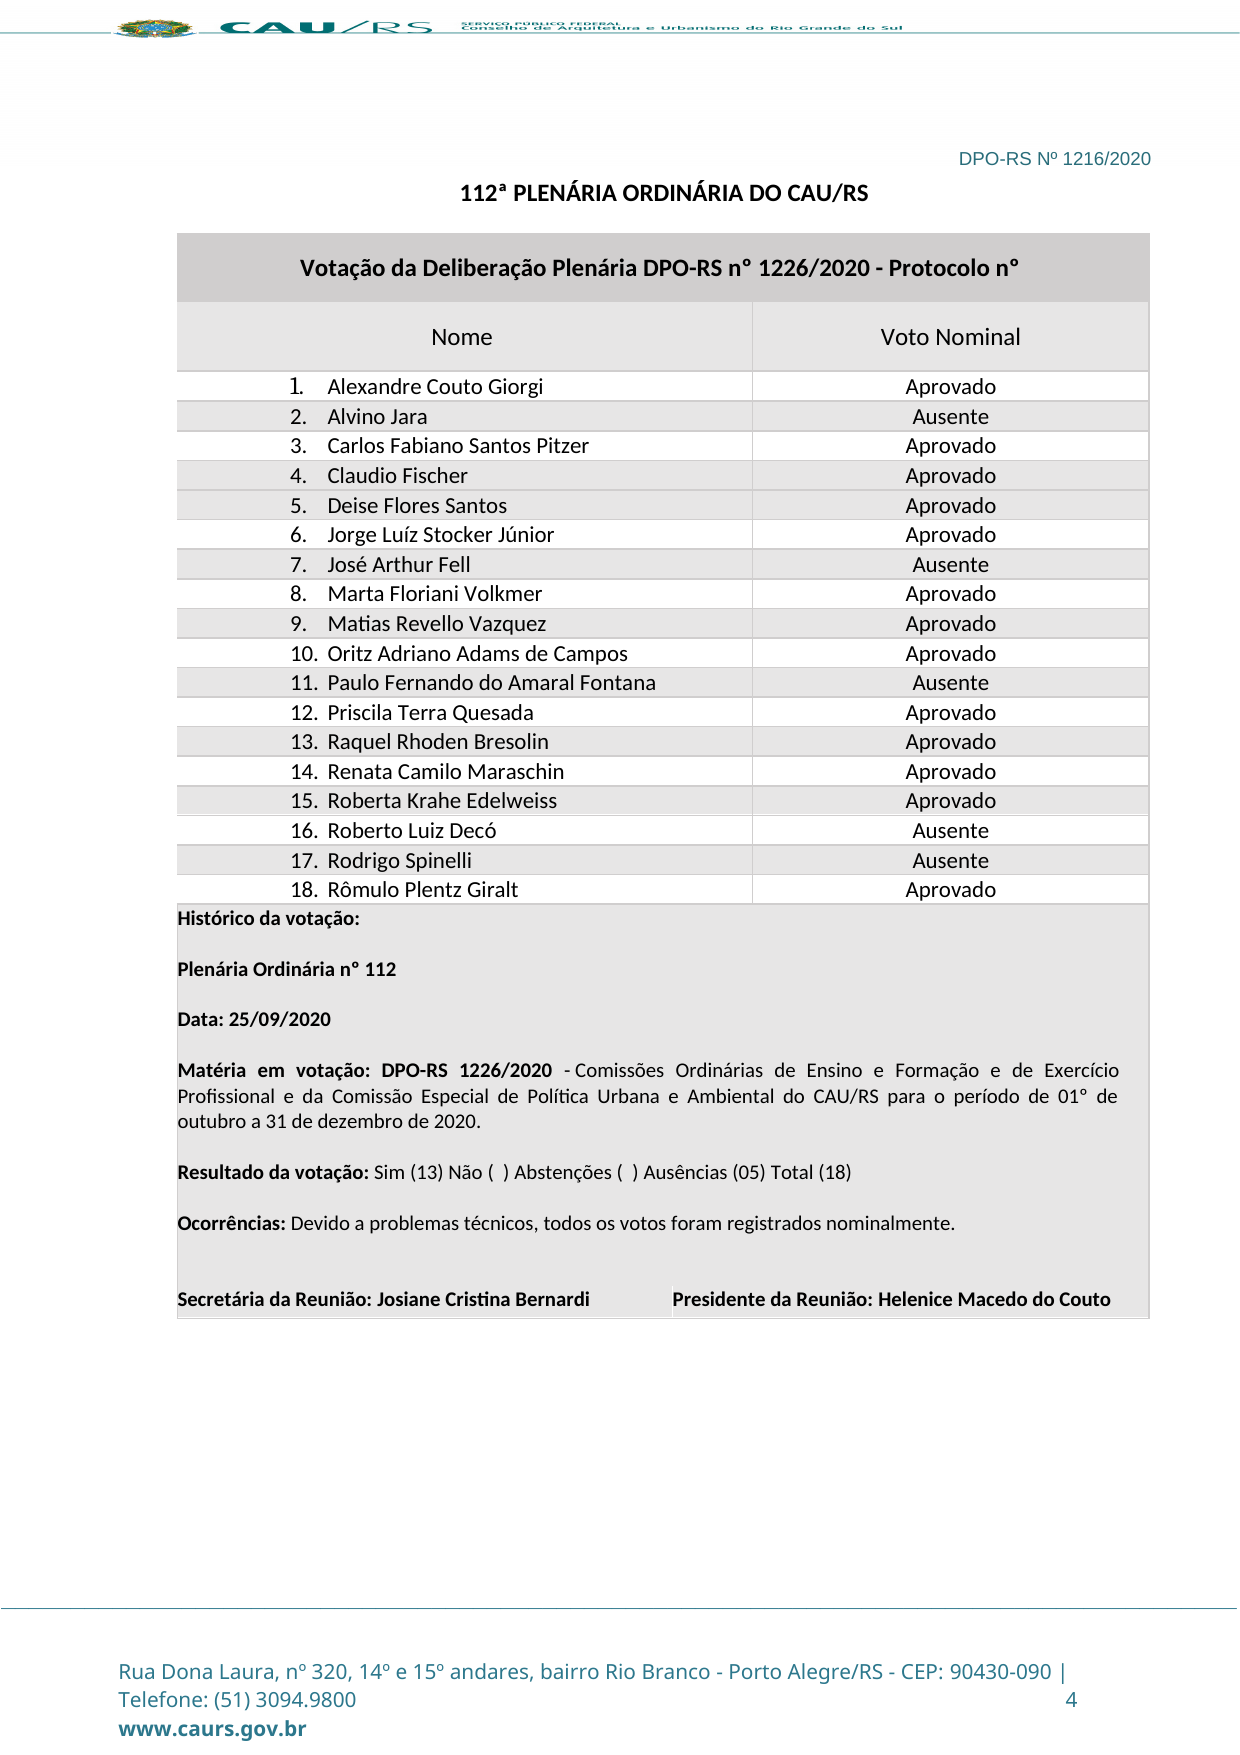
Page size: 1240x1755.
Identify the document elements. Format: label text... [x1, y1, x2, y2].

table_cell Rodrigo Spinelli [177, 846, 752, 874]
table_cell Aprovado [753, 580, 1148, 607]
table_cell José Arthur Fell [177, 550, 752, 578]
table_cell Presidente da Reunião: Helenice Macedo do Couto [673, 1286, 1148, 1317]
table_cell Raquel Rhoden Bresolin [177, 727, 752, 755]
table_cell Data: 25/09/2020 Matéria em votação: DPO-RS 1226/2020 - Comissões Ordinárias de Ensino e Formação e de Exercício Profissional e da Comissão Especial de Política Urbana e Ambiental do CAU/RS para o período de 01º de outubro a 31 de dezembro de 2020. [178, 1007, 1148, 1159]
table_cell Alvino Jara [177, 402, 752, 430]
table_cell Resultado da votação: Sim (13) Não ( ) Abstenções ( ) Ausências (05) Total (18) [178, 1159, 1148, 1210]
table_cell Ausente [753, 402, 1148, 430]
table_cell Oritz Adriano Adams de Campos [177, 639, 752, 667]
table_cell Alexandre Couto Giorgi [177, 372, 752, 400]
table_cell Claudio Fischer [177, 461, 752, 489]
table_cell Secretária da Reunião: Josiane Cristina Bernardi [178, 1286, 672, 1317]
table_cell Deise Flores Santos [177, 491, 752, 519]
table_cell Roberto Luiz Decó [177, 816, 752, 844]
table_cell Histórico da votação: [178, 905, 1148, 956]
table_cell Aprovado [753, 372, 1148, 400]
table_cell Aprovado [753, 639, 1148, 667]
table_cell Aprovado [753, 520, 1148, 548]
table_cell Ocorrências: Devido a problemas técnicos, todos os votos foram registrados nominalmente. [178, 1210, 1148, 1286]
table_cell Aprovado [753, 875, 1148, 903]
table_cell Roberta Krahe Edelweiss [177, 787, 752, 814]
table_cell Marta Floriani Volkmer [177, 580, 752, 607]
table_cell Aprovado [753, 757, 1148, 785]
table_cell Aprovado [753, 491, 1148, 519]
table_cell Carlos Fabiano Santos Pitzer [177, 432, 752, 459]
table_cell Aprovado [753, 787, 1148, 814]
table_cell Paulo Fernando do Amaral Fontana [177, 668, 752, 696]
table_cell Ausente [753, 846, 1148, 874]
table_cell Voto Nominal [753, 302, 1148, 370]
table_cell Rômulo Plentz Giralt [177, 875, 752, 903]
table_cell Nome [177, 302, 752, 370]
table_cell Aprovado [753, 609, 1148, 637]
table_cell Ausente [753, 668, 1148, 696]
table_cell Plenária Ordinária nº 112 [178, 956, 1148, 1007]
table_cell Aprovado [753, 727, 1148, 755]
table_cell Aprovado [753, 461, 1148, 489]
table_cell Priscila Terra Quesada [177, 698, 752, 726]
table_cell Matias Revello Vazquez [177, 609, 752, 637]
text 112ª PLENÁRIA ORDINÁRIA DO CAU/RS [177, 177, 1151, 208]
table_header Votação da Deliberação Plenária DPO-RS nº 1226/2020 - Protocolo nº [178, 235, 1148, 300]
table_cell Ausente [753, 550, 1148, 578]
table_cell Ausente [753, 816, 1148, 844]
table_cell Aprovado [753, 432, 1148, 459]
table_cell Aprovado [753, 698, 1148, 726]
table_cell Renata Camilo Maraschin [177, 757, 752, 785]
table_cell Jorge Luíz Stocker Júnior [177, 520, 752, 548]
